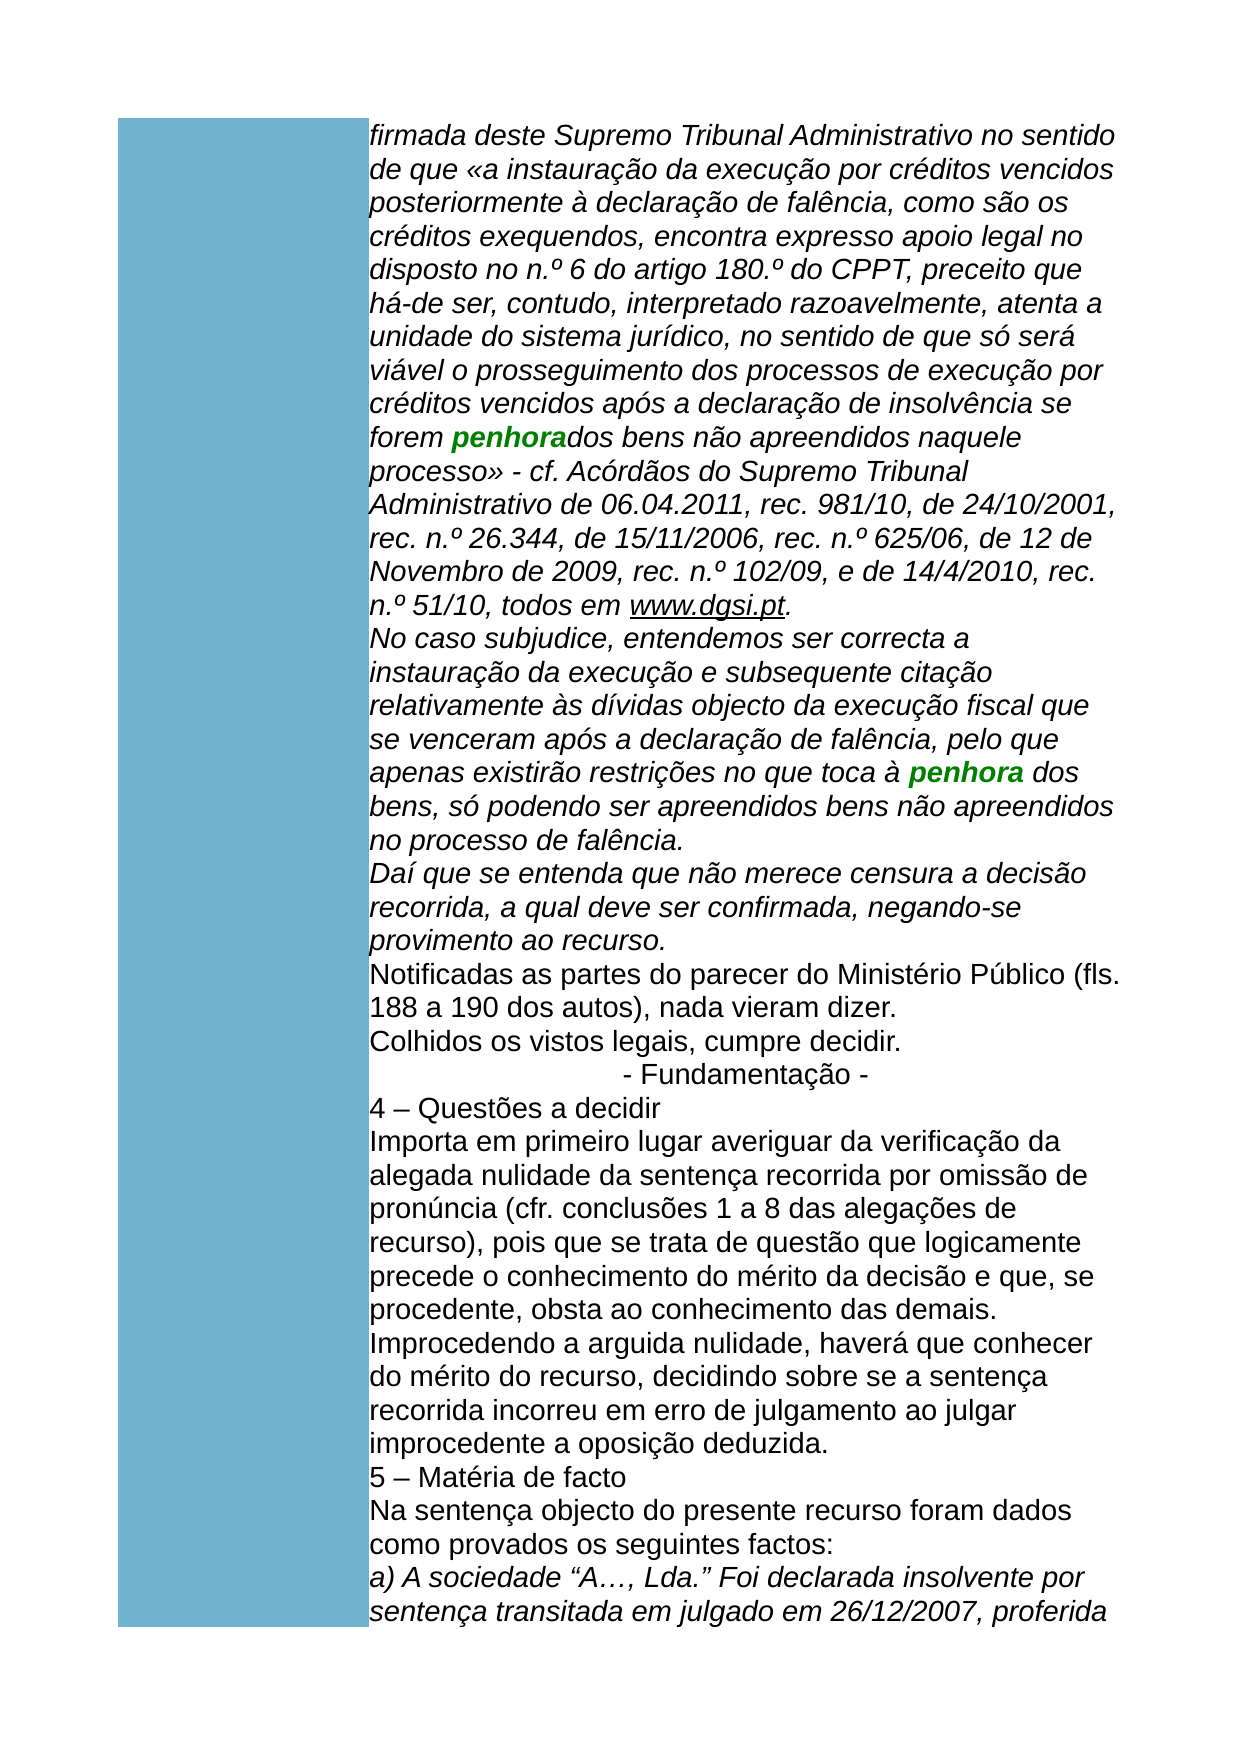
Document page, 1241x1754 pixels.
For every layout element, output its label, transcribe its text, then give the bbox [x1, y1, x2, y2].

table_header firmada deste Supremo Tribunal Administrativo no sentido de que «a instauração da execução por créditos vencidos posteriormente à declaração de falência, como são os créditos exequendos, encontra expresso apoio legal no disposto no n.º 6 do artigo 180.º do CPPT, preceito que há-de ser, contudo, interpretado razoavelmente, atenta a unidade do sistema jurídico, no sentido de que só será viável o prosseguimento dos processos de execução por créditos vencidos após a declaração de insolvência se forem penhorados bens não apreendidos naquele processo» - cf. Acórdãos do Supremo Tribunal Administrativo de 06.04.2011, rec. 981/10, de 24/10/2001, rec. n.º 26.344, de 15/11/2006, rec. n.º 625/06, de 12 de Novembro de 2009, rec. n.º 102/09, e de 14/4/2010, rec. n.º 51/10, todos em www.dgsi.pt. No caso subjudice, entendemos ser correcta a instauração da execução e subsequente citação relativamente às dívidas objecto da execução fiscal que se venceram após a declaração de falência, pelo que apenas existirão restrições no que toca à penhora dos bens, só podendo ser apreendidos bens não apreendidos no processo de falência. Daí que se entenda que não merece censura a decisão recorrida, a qual deve ser confirmada, negando-se provimento ao recurso. Notificadas as partes do parecer do Ministério Público (fls. 188 a 190 dos autos), nada vieram dizer. Colhidos os vistos legais, cumpre decidir. - Fundamentação - 4 – Questões a decidir Importa em primeiro lugar averiguar da verificação da alegada nulidade da sentença recorrida por omissão de pronúncia (cfr. conclusões 1 a 8 das alegações de recurso), pois que se trata de questão que logicamente precede o conhecimento do mérito da decisão e que, se procedente, obsta ao conhecimento das demais. Improcedendo a arguida nulidade, haverá que conhecer do mérito do recurso, decidindo sobre se a sentença recorrida incorreu em erro de julgamento ao julgar improcedente a oposição deduzida. 5 – Matéria de facto Na sentença objecto do presente recurso foram dados como provados os seguintes factos: a) A sociedade “A…, Lda.” Foi declarada insolvente por sentença transitada em julgado em 26/12/2007, proferida [369, 118, 1122, 1627]
table_header [118, 118, 369, 1627]
